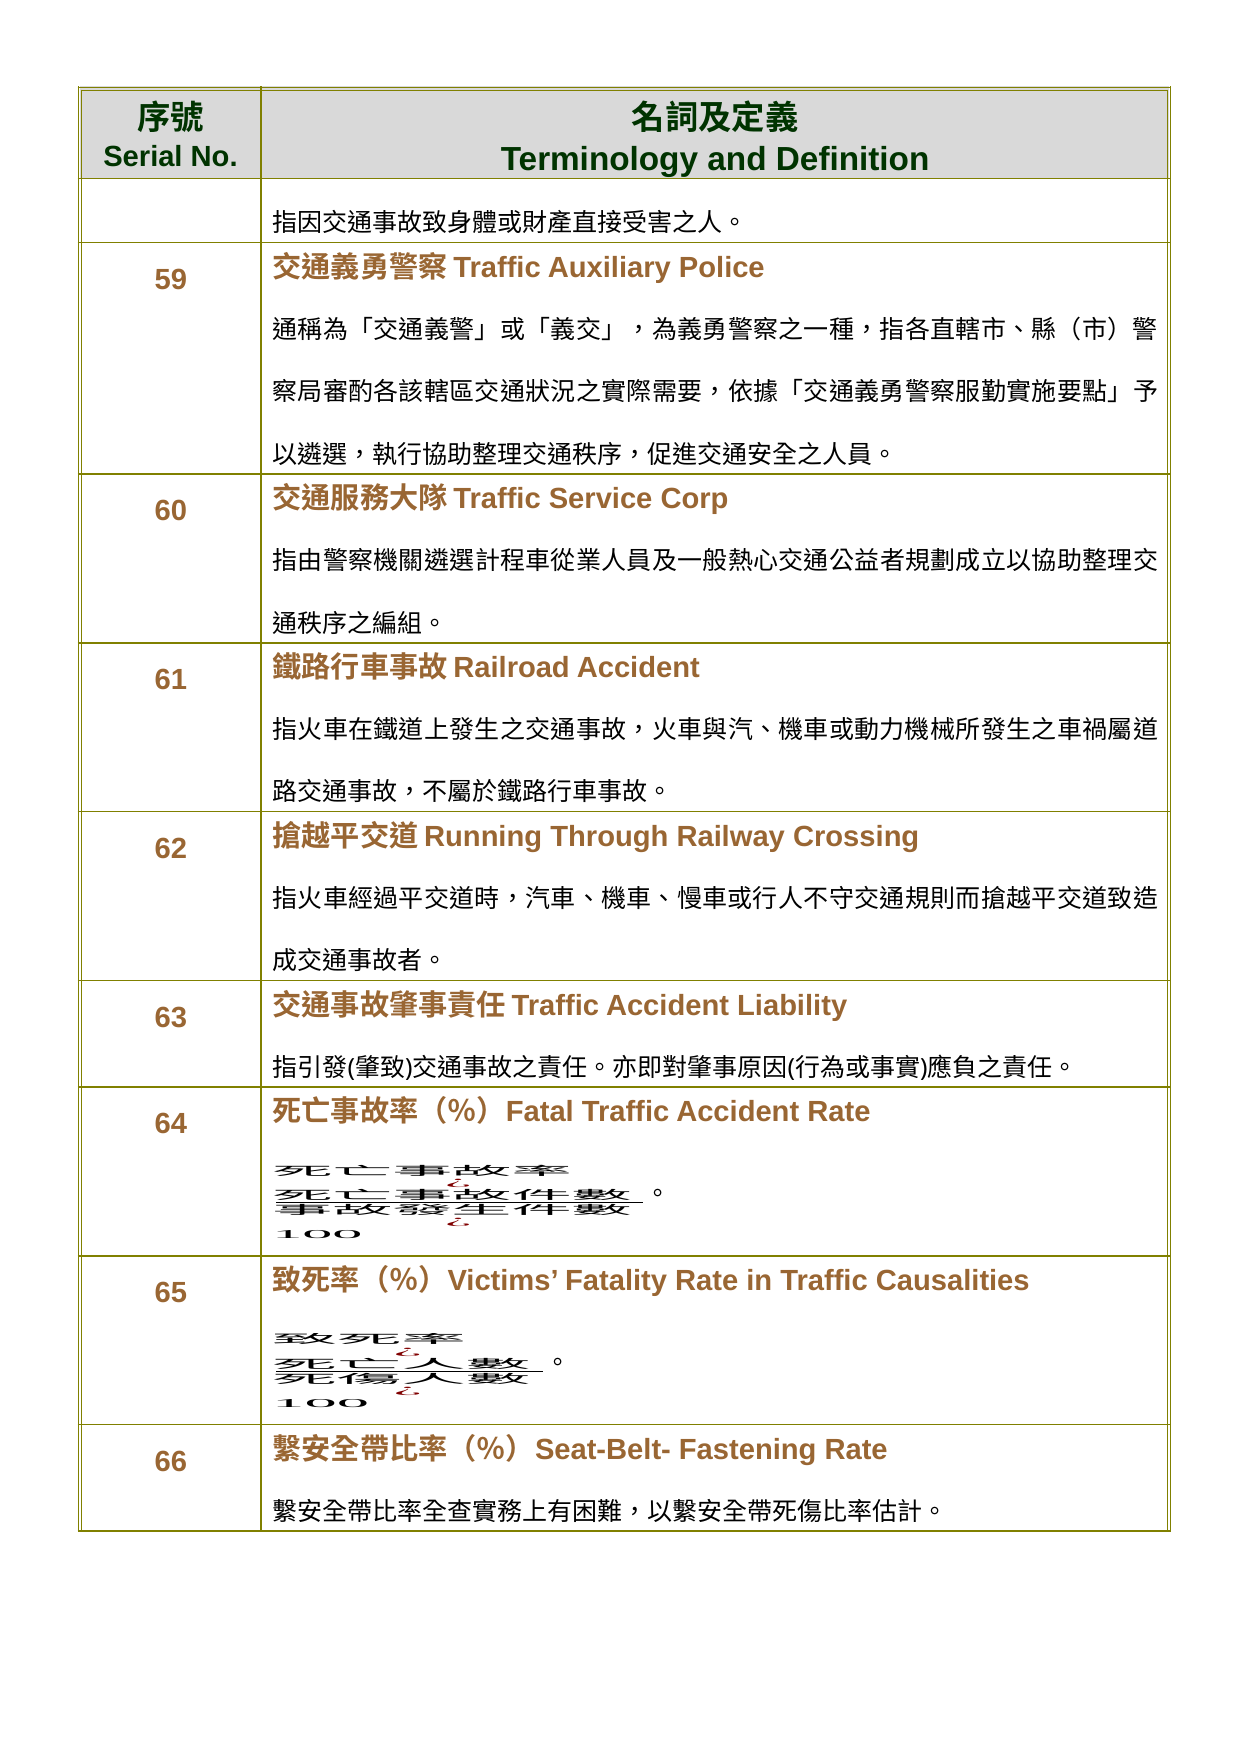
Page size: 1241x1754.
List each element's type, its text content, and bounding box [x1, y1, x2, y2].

table_cell 65 [82, 1257, 260, 1424]
table_cell 指因交通事故致身體或財產直接受害之人。 [262, 179, 1167, 242]
table_cell 搶越平交道Running Through Railway Crossing 指火車經過平交道時，汽車、機車、慢車或行人不守交通規則而搶越平交道致造成交通事故者。 [262, 812, 1167, 980]
table_cell 致死率（％）Victims’ Fatality Rate in Traffic Causalities 。 [262, 1257, 1167, 1424]
table_cell 交通事故肇事責任Traffic Accident Liability 指引發(肇致)交通事故之責任。亦即對肇事原因(行為或事實)應負之責任。 [262, 981, 1167, 1086]
table_cell 60 [82, 475, 260, 642]
table_cell 交通義勇警察Traffic Auxiliary Police 通稱為「交通義警」或「義交」，為義勇警察之一種，指各直轄市、縣（市）警察局審酌各該轄區交通狀況之實際需要，依據「交通義勇警察服勤實施要點」予以遴選，執行協助整理交通秩序，促進交通安全之人員。 [262, 243, 1167, 473]
table_cell 64 [82, 1088, 260, 1255]
table_cell 死亡事故率（％）Fatal Traffic Accident Rate 。 [262, 1088, 1167, 1255]
table_cell 59 [82, 243, 260, 473]
table_header 名詞及定義 Terminology and Definition [262, 91, 1167, 178]
table_cell 繫安全帶比率（％）Seat-Belt- Fastening Rate 繫安全帶比率全查實務上有困難，以繫安全帶死傷比率估計。 。 [262, 1425, 1167, 1530]
table_cell 62 [82, 812, 260, 980]
table_cell 交通服務大隊Traffic Service Corp 指由警察機關遴選計程車從業人員及一般熱心交通公益者規劃成立以協助整理交通秩序之編組。 [262, 475, 1167, 642]
table_header 序號 Serial No. [82, 91, 260, 178]
table_cell 鐵路行車事故Railroad Accident 指火車在鐵道上發生之交通事故，火車與汽、機車或動力機械所發生之車禍屬道路交通事故，不屬於鐵路行車事故。 [262, 644, 1167, 811]
table_cell 66 [82, 1425, 260, 1530]
table_cell [82, 179, 260, 242]
table_cell 61 [82, 644, 260, 811]
table_cell 63 [82, 981, 260, 1086]
